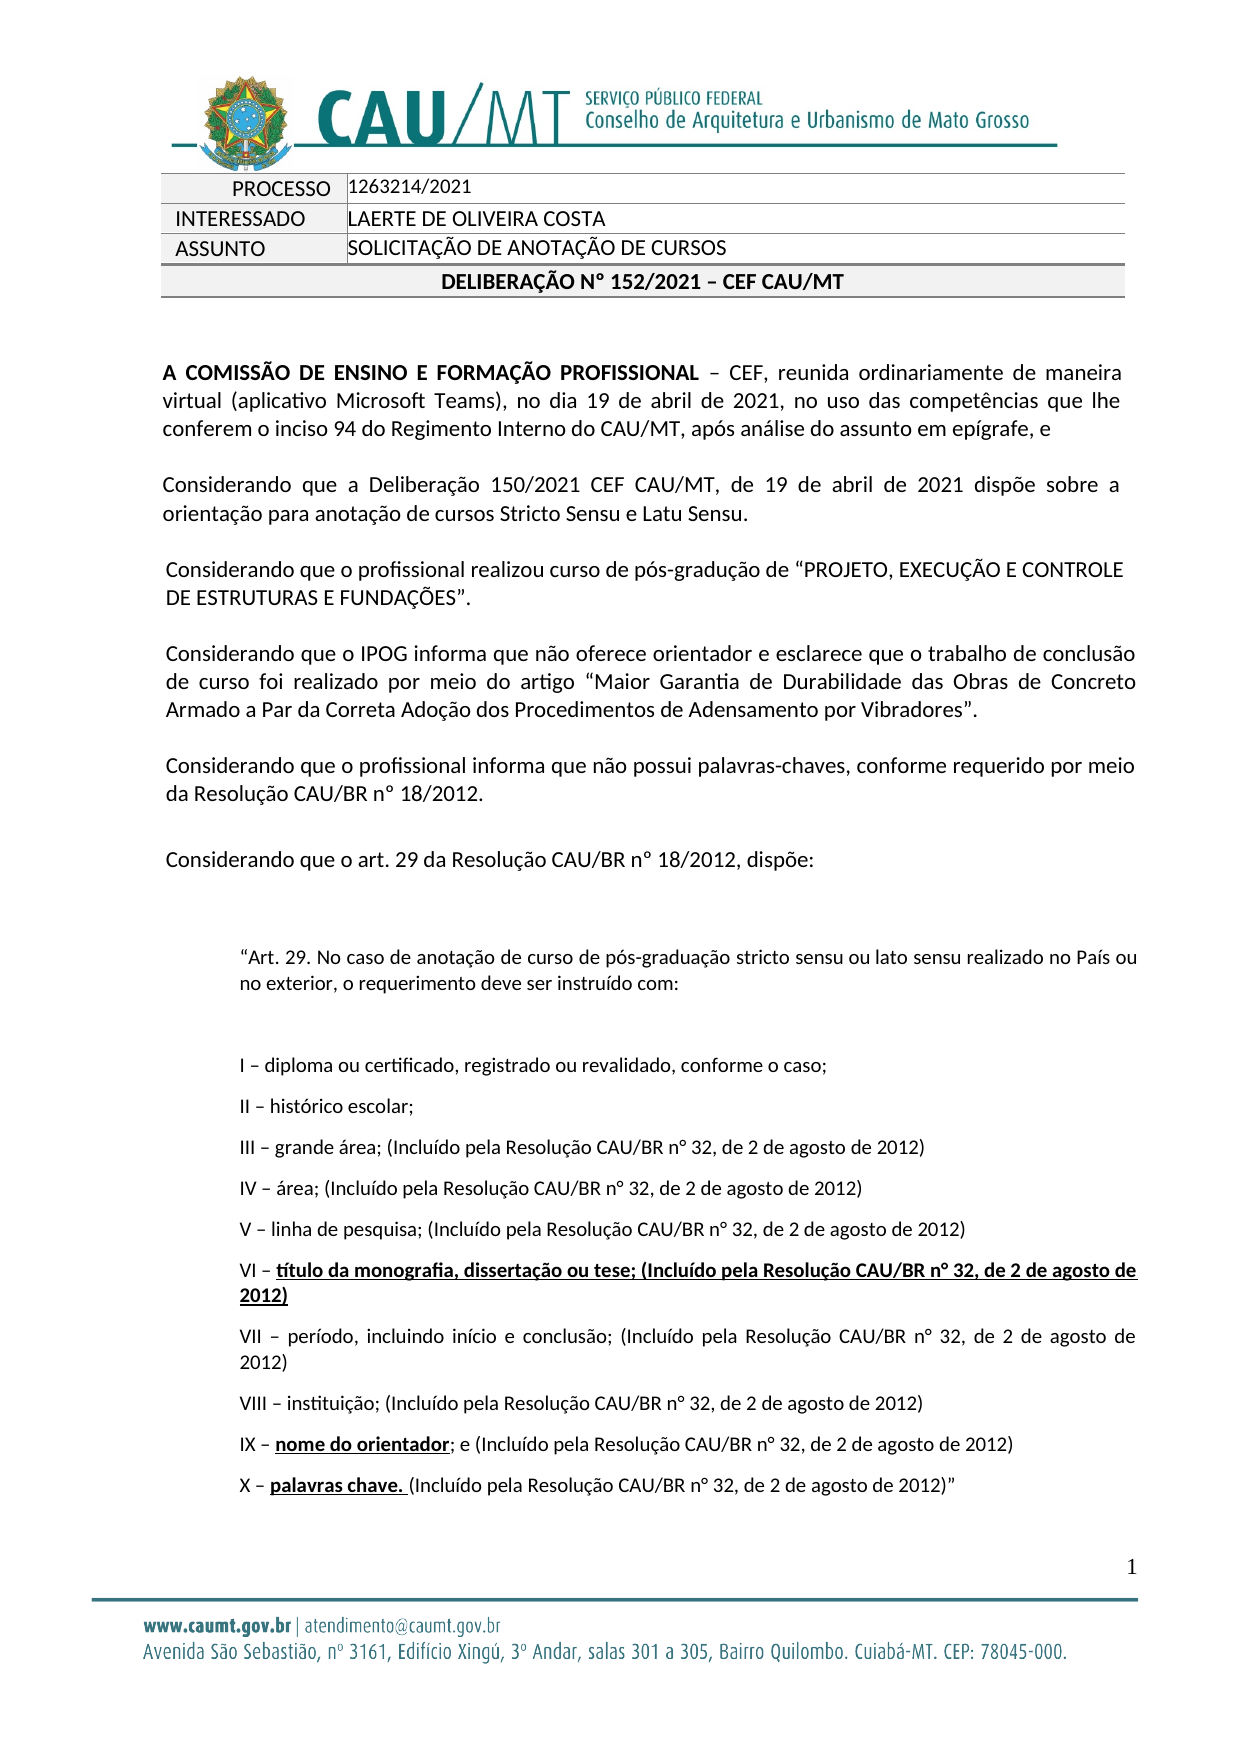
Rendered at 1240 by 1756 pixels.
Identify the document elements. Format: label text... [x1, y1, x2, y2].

text A COMISSÃO DE ENSINO E FORMAÇÃO PROFISSIONAL – CEF, reunida ordinariamente de maneira virtual (aplicativo Microsoft Teams), no dia 19 de abril de 2021, no uso das competências que lhe conferem o inciso 94 do Regimento Interno do CAU/MT, após análise do assunto em epígrafe, e [162, 358, 1123, 443]
text IV – área; (Incluído pela Resolução CAU/BR n° 32, de 2 de agosto de 2012) [239, 1175, 1137, 1201]
text Considerando que o profissional informa que não possui palavras-chaves, conforme requerido por meio da Resolução CAU/BR nº 18/2012. [166, 751, 1137, 807]
text VIII – instituição; (Incluído pela Resolução CAU/BR n° 32, de 2 de agosto de 2012) [239, 1390, 1137, 1416]
text X – palavras chave. (Incluído pela Resolução CAU/BR n° 32, de 2 de agosto de 2012)” [239, 1472, 1137, 1498]
text VI – título da monografia, dissertação ou tese; (Incluído pela Resolução CAU/BR n° 32, de 2 de agosto de 2012) [239, 1257, 1137, 1308]
text Considerando que o art. 29 da Resolução CAU/BR nº 18/2012, dispõe: [166, 845, 1137, 873]
text Considerando que o IPOG informa que não oferece orientador e esclarece que o trabalho de conclusão de curso foi realizado por meio do artigo “Maior Garantia de Durabilidade das Obras de Concreto Armado a Par da Correta Adoção dos Procedimentos de Adensamento por Vibradores”. [166, 639, 1137, 723]
text I – diploma ou certificado, registrado ou revalidado, conforme o caso; [239, 1052, 1137, 1077]
text II – histórico escolar; [239, 1093, 1137, 1118]
text Considerando que a Deliberação 150/2021 CEF CAU/MT, de 19 de abril de 2021 dispõe sobre a orientação para anotação de cursos Stricto Sensu e Latu Sensu. [162, 471, 1123, 527]
text “Art. 29. No caso de anotação de curso de pós-graduação stricto sensu ou lato sensu realizado no País ou no exterior, o requerimento deve ser instruído com: [239, 944, 1137, 995]
text III – grande área; (Incluído pela Resolução CAU/BR n° 32, de 2 de agosto de 2012) [239, 1134, 1137, 1159]
text Considerando que o profissional realizou curso de pós-gradução de “PROJETO, EXECUÇÃO E CONTROLE DE ESTRUTURAS E FUNDAÇÕES”. [166, 555, 1137, 611]
text VII – período, incluindo início e conclusão; (Incluído pela Resolução CAU/BR n° 32, de 2 de agosto de 2012) [239, 1324, 1137, 1374]
text IX – nome do orientador; e (Incluído pela Resolução CAU/BR n° 32, de 2 de agosto de 2012) [239, 1431, 1137, 1457]
text V – linha de pesquisa; (Incluído pela Resolução CAU/BR n° 32, de 2 de agosto de 2012) [239, 1216, 1137, 1242]
